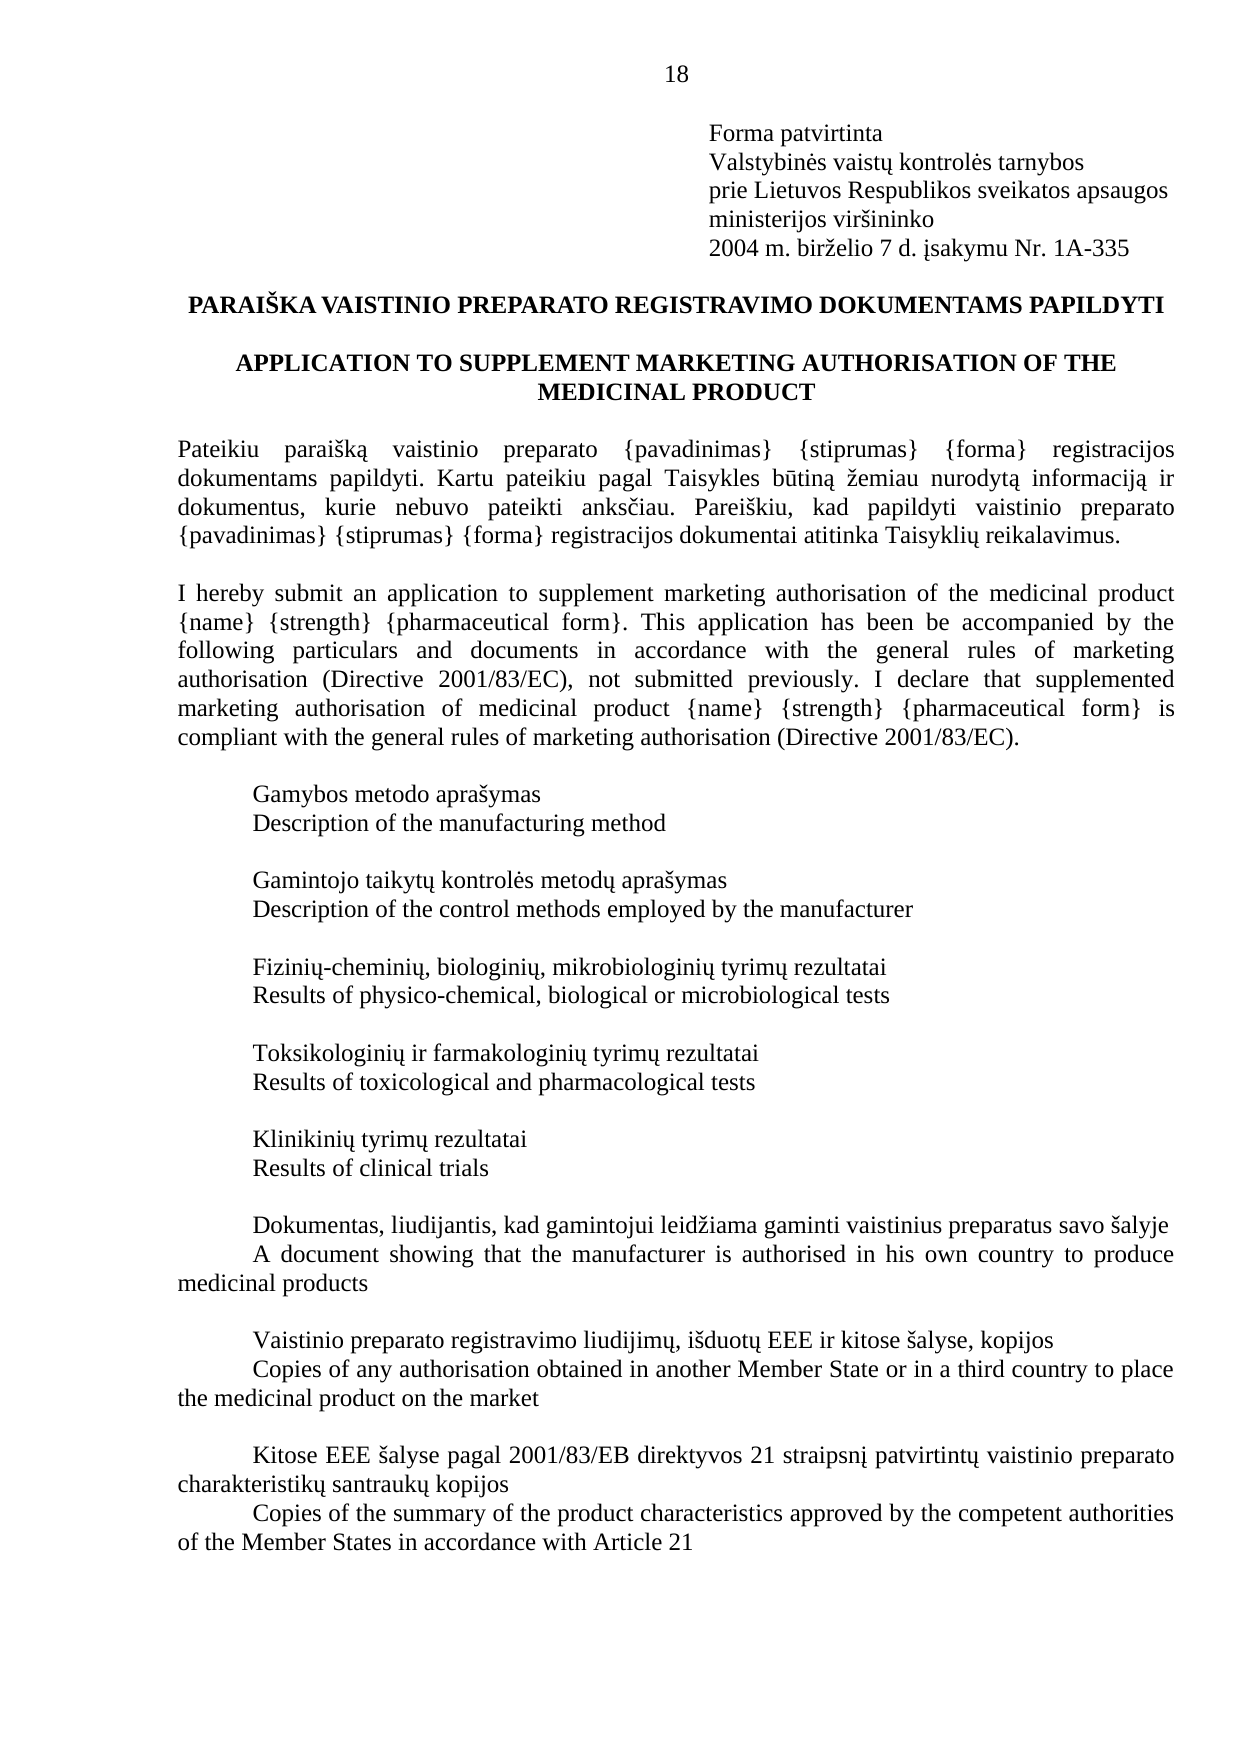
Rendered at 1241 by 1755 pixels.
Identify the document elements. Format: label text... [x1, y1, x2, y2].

text APPLICATION TO SUPPLEMENT MARKETING AUTHORISATION OF THE MEDICINAL PRODUCT [177, 348, 1176, 406]
text Vaistinio preparato registravimo liudijimų, išduotų EEE ir kitose šalyse, kopijos [177, 1326, 1176, 1354]
text ministerijos viršininko [177, 204, 1176, 233]
text Toksikologinių ir farmakologinių tyrimų rezultatai [177, 1038, 1176, 1067]
text Results of clinical trials [177, 1153, 1176, 1182]
text Fizinių-cheminių, biologinių, mikrobiologinių tyrimų rezultatai [177, 952, 1176, 981]
text Description of the manufacturing method [177, 808, 1176, 837]
text PARAIŠKA VAISTINIO PREPARATO REGISTRAVIMO DOKUMENTAMS PAPILDYTI [177, 291, 1176, 319]
text Gamybos metodo aprašymas [177, 779, 1176, 808]
text Gamintojo taikytų kontrolės metodų aprašymas [177, 866, 1176, 894]
text Klinikinių tyrimų rezultatai [177, 1124, 1176, 1153]
text Copies of the summary of the product characteristics approved by the competent authorities of the Member States in accordance with Article 21 [177, 1498, 1176, 1556]
text A document showing that the manufacturer is authorised in his own country to produce medicinal products [177, 1239, 1176, 1297]
text Results of physico-chemical, biological or microbiological tests [177, 981, 1176, 1009]
text Results of toxicological and pharmacological tests [177, 1067, 1176, 1096]
text 2004 m. birželio 7 d. įsakymu Nr. 1A-335 [177, 233, 1176, 262]
text Kitose EEE šalyse pagal 2001/83/EB direktyvos 21 straipsnį patvirtintų vaistinio preparato charakteristikų santraukų kopijos [177, 1441, 1176, 1498]
text Pateikiu paraišką vaistinio preparato {pavadinimas} {stiprumas} {forma} registracijos dokumentams papildyti. Kartu pateikiu pagal Taisykles būtiną žemiau nurodytą informaciją ir dokumentus, kurie nebuvo pateikti anksčiau. Pareiškiu, kad papildyti vaistinio preparato {pavadinimas} {stiprumas} {forma} registracijos dokumentai atitinka Taisyklių reikalavimus. [177, 434, 1176, 549]
text Description of the control methods employed by the manufacturer [177, 894, 1176, 923]
text Forma patvirtinta [709, 118, 1176, 147]
text Valstybinės vaistų kontrolės tarnybos [177, 147, 1176, 176]
text Dokumentas, liudijantis, kad gamintojui leidžiama gaminti vaistinius preparatus savo šalyje [177, 1211, 1176, 1239]
text I hereby submit an application to supplement marketing authorisation of the medicinal product {name} {strength} {pharmaceutical form}. This application has been be accompanied by the following particulars and documents in accordance with the general rules of marketing authorisation (Directive 2001/83/EC), not submitted previously. I declare that supplemented marketing authorisation of medicinal product {name} {strength} {pharmaceutical form} is compliant with the general rules of marketing authorisation (Directive 2001/83/EC). [177, 578, 1176, 751]
text prie Lietuvos Respublikos sveikatos apsaugos [177, 176, 1176, 204]
text Copies of any authorisation obtained in another Member State or in a third country to place the medicinal product on the market [177, 1354, 1176, 1412]
